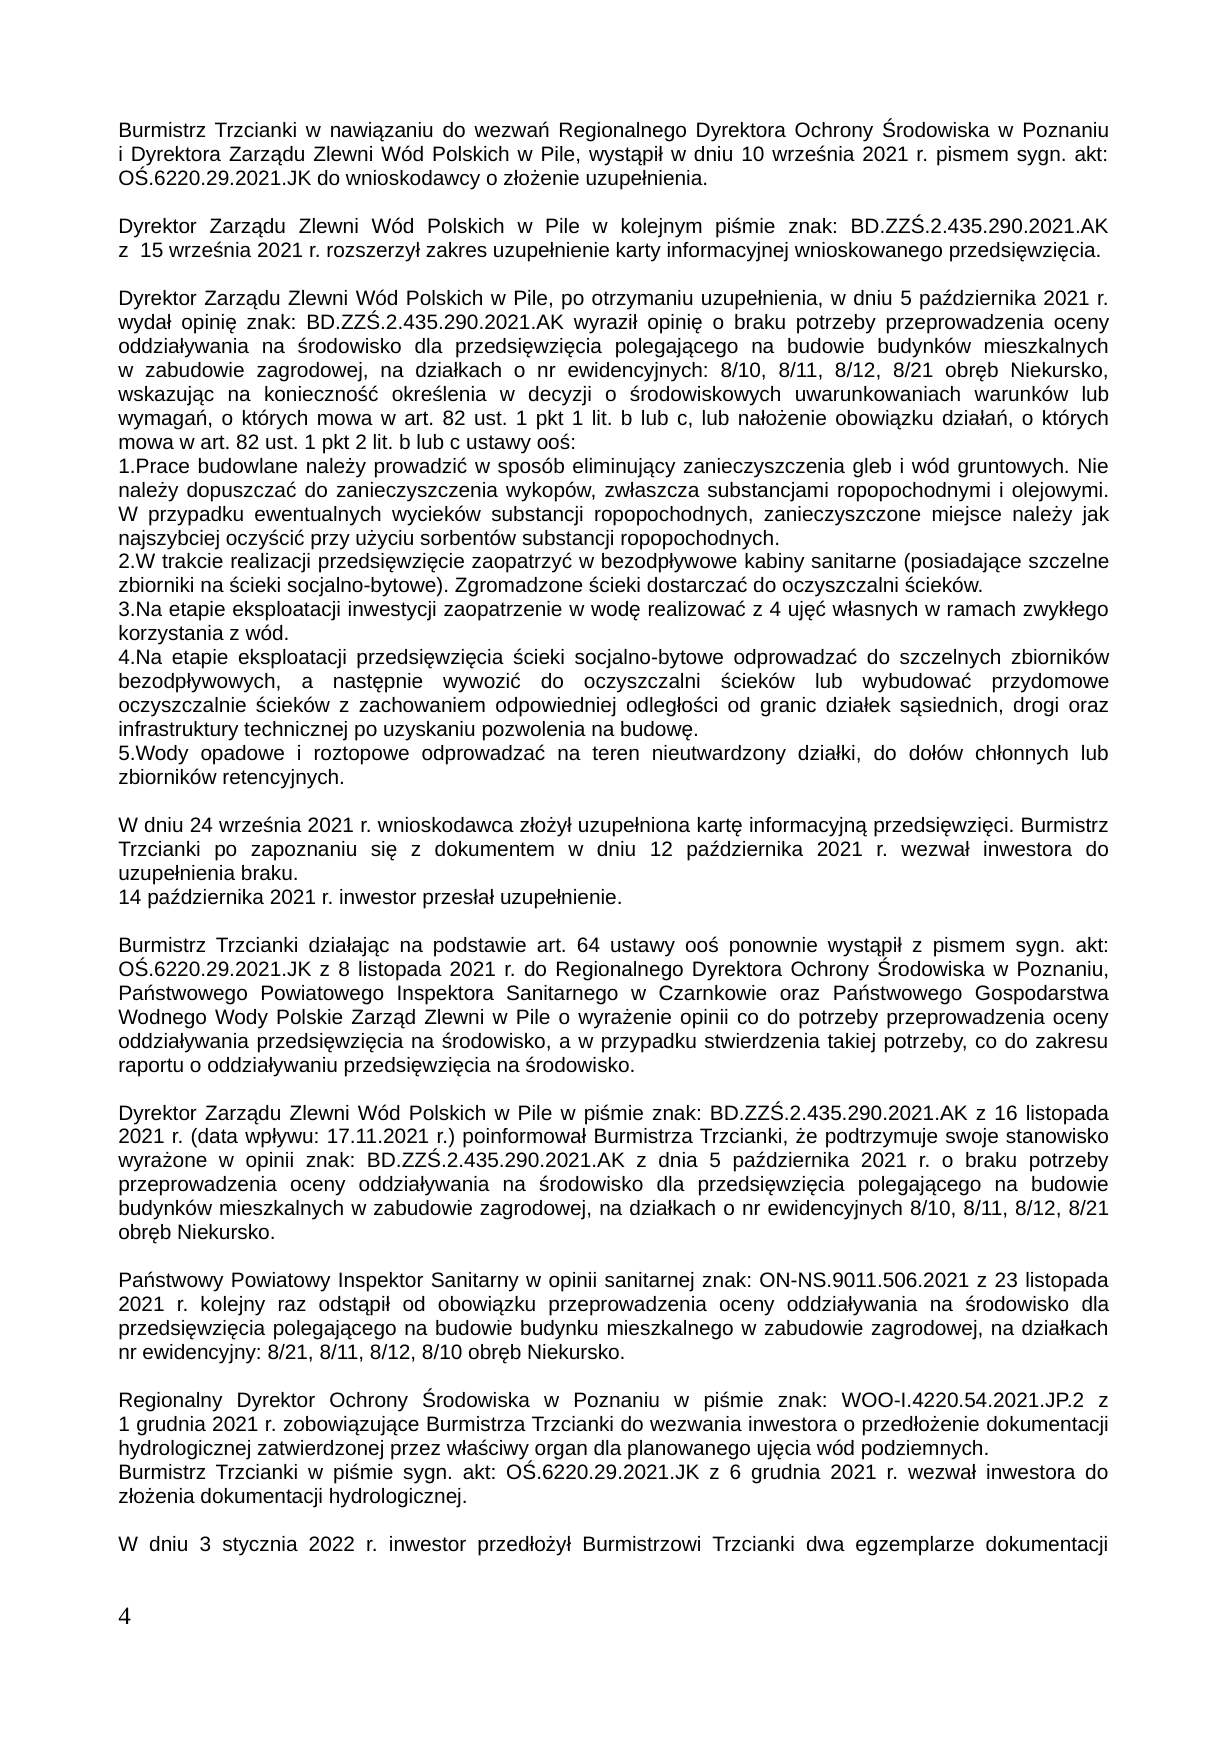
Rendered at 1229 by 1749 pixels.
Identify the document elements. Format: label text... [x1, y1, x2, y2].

text Dyrektor Zarządu Zlewni Wód Polskich w Pile, po otrzymaniu uzupełnienia, w dniu 5 października 2021 r. wydał opinię znak: BD.ZZŚ.2.435.290.2021.AK wyraził opinię o braku potrzeby przeprowadzenia oceny oddziaływania na środowisko dla przedsięwzięcia polegającego na budowie budynków mieszkalnych w zabudowie zagrodowej, na działkach o nr ewidencyjnych: 8/10, 8/11, 8/12, 8/21 obręb Niekursko, wskazując na konieczność określenia w decyzji o środowiskowych uwarunkowaniach warunków lub wymagań, o których mowa w art. 82 ust. 1 pkt 1 lit. b lub c, lub nałożenie obowiązku działań, o których mowa w art. 82 ust. 1 pkt 2 lit. b lub c ustawy ooś: [118, 286, 1110, 453]
text Dyrektor Zarządu Zlewni Wód Polskich w Pile w kolejnym piśmie znak: BD.ZZŚ.2.435.290.2021.AK z 15 września 2021 r. rozszerzył zakres uzupełnienie karty informacyjnej wnioskowanego przedsięwzięcia. [118, 214, 1110, 262]
text 3.Na etapie eksploatacji inwestycji zaopatrzenie w wodę realizować z 4 ujęć własnych w ramach zwykłego korzystania z wód. [118, 597, 1110, 645]
text Regionalny Dyrektor Ochrony Środowiska w Poznaniu w piśmie znak: WOO-I.4220.54.2021.JP.2 z 1 grudnia 2021 r. zobowiązujące Burmistrza Trzcianki do wezwania inwestora o przedłożenie dokumentacji hydrologicznej zatwierdzonej przez właściwy organ dla planowanego ujęcia wód podziemnych. [118, 1388, 1110, 1460]
text Burmistrz Trzcianki działając na podstawie art. 64 ustawy ooś ponownie wystąpił z pismem sygn. akt: OŚ.6220.29.2021.JK z 8 listopada 2021 r. do Regionalnego Dyrektora Ochrony Środowiska w Poznaniu, Państwowego Powiatowego Inspektora Sanitarnego w Czarnkowie oraz Państwowego Gospodarstwa Wodnego Wody Polskie Zarząd Zlewni w Pile o wyrażenie opinii co do potrzeby przeprowadzenia oceny oddziaływania przedsięwzięcia na środowisko, a w przypadku stwierdzenia takiej potrzeby, co do zakresu raportu o oddziaływaniu przedsięwzięcia na środowisko. [118, 933, 1110, 1076]
text 5.Wody opadowe i roztopowe odprowadzać na teren nieutwardzony działki, do dołów chłonnych lub zbiorników retencyjnych. [118, 741, 1110, 789]
text 1.Prace budowlane należy prowadzić w sposób eliminujący zanieczyszczenia gleb i wód gruntowych. Nie należy dopuszczać do zanieczyszczenia wykopów, zwłaszcza substancjami ropopochodnymi i olejowymi. W przypadku ewentualnych wycieków substancji ropopochodnych, zanieczyszczone miejsce należy jak najszybciej oczyścić przy użyciu sorbentów substancji ropopochodnych. [118, 453, 1110, 549]
text W dniu 24 września 2021 r. wnioskodawca złożył uzupełniona kartę informacyjną przedsięwzięci. Burmistrz Trzcianki po zapoznaniu się z dokumentem w dniu 12 października 2021 r. wezwał inwestora do uzupełnienia braku. [118, 813, 1110, 885]
text 2.W trakcie realizacji przedsięwzięcie zaopatrzyć w bezodpływowe kabiny sanitarne (posiadające szczelne zbiorniki na ścieki socjalno-bytowe). Zgromadzone ścieki dostarczać do oczyszczalni ścieków. [118, 549, 1110, 597]
text Dyrektor Zarządu Zlewni Wód Polskich w Pile w piśmie znak: BD.ZZŚ.2.435.290.2021.AK z 16 listopada 2021 r. (data wpływu: 17.11.2021 r.) poinformował Burmistrza Trzcianki, że podtrzymuje swoje stanowisko wyrażone w opinii znak: BD.ZZŚ.2.435.290.2021.AK z dnia 5 października 2021 r. o braku potrzeby przeprowadzenia oceny oddziaływania na środowisko dla przedsięwzięcia polegającego na budowie budynków mieszkalnych w zabudowie zagrodowej, na działkach o nr ewidencyjnych 8/10, 8/11, 8/12, 8/21 obręb Niekursko. [118, 1100, 1110, 1244]
text Burmistrz Trzcianki w nawiązaniu do wezwań Regionalnego Dyrektora Ochrony Środowiska w Poznaniu i Dyrektora Zarządu Zlewni Wód Polskich w Pile, wystąpił w dniu 10 września 2021 r. pismem sygn. akt: OŚ.6220.29.2021.JK do wnioskodawcy o złożenie uzupełnienia. [118, 118, 1110, 190]
text Państwowy Powiatowy Inspektor Sanitarny w opinii sanitarnej znak: ON-NS.9011.506.2021 z 23 listopada 2021 r. kolejny raz odstąpił od obowiązku przeprowadzenia oceny oddziaływania na środowisko dla przedsięwzięcia polegającego na budowie budynku mieszkalnego w zabudowie zagrodowej, na działkach nr ewidencyjny: 8/21, 8/11, 8/12, 8/10 obręb Niekursko. [118, 1268, 1110, 1364]
text Burmistrz Trzcianki w piśmie sygn. akt: OŚ.6220.29.2021.JK z 6 grudnia 2021 r. wezwał inwestora do złożenia dokumentacji hydrologicznej. [118, 1460, 1110, 1508]
text 4.Na etapie eksploatacji przedsięwzięcia ścieki socjalno-bytowe odprowadzać do szczelnych zbiorników bezodpływowych, a następnie wywozić do oczyszczalni ścieków lub wybudować przydomowe oczyszczalnie ścieków z zachowaniem odpowiedniej odległości od granic działek sąsiednich, drogi oraz infrastruktury technicznej po uzyskaniu pozwolenia na budowę. [118, 645, 1110, 741]
text 14 października 2021 r. inwestor przesłał uzupełnienie. [118, 885, 1110, 909]
text W dniu 3 stycznia 2022 r. inwestor przedłożył Burmistrzowi Trzcianki dwa egzemplarze dokumentacji [118, 1532, 1110, 1556]
